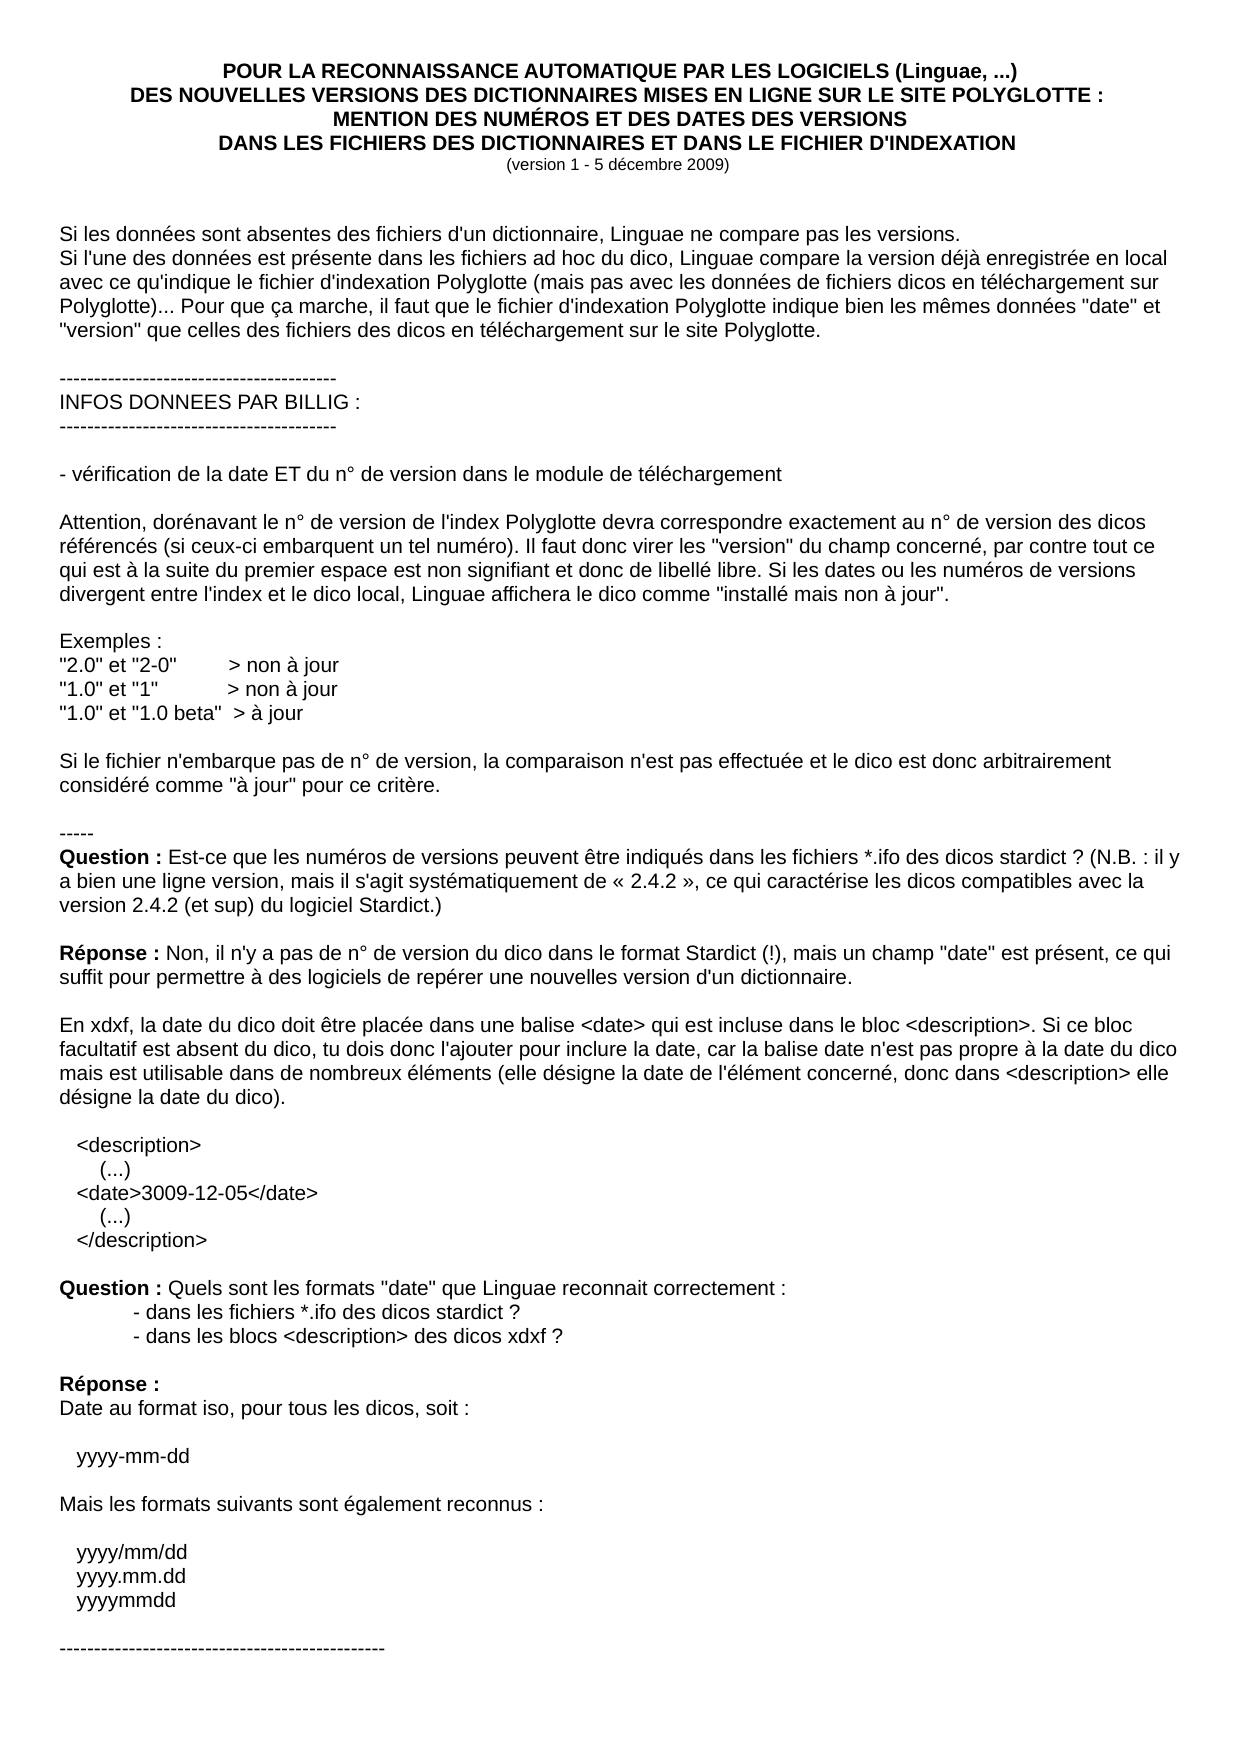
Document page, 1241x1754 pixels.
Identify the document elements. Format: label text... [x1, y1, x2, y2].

text </description> [59, 1228, 1181, 1252]
text ---------------------------------------- [59, 414, 1181, 438]
text POUR LA RECONNAISSANCE AUTOMATIQUE PAR LES LOGICIELS (Linguae, ...) [59, 59, 1181, 83]
text ----------------------------------------------- [59, 1636, 1181, 1659]
text (version 1 - 5 décembre 2009) [59, 155, 1181, 174]
text MENTION DES NUMÉROS ET DES DATES DES VERSIONS [59, 107, 1181, 131]
text <description> [59, 1132, 1181, 1156]
text (...) [59, 1156, 1181, 1180]
text INFOS DONNEES PAR BILLIG : [59, 390, 1181, 414]
text "1.0" et "1.0 beta" > à jour [59, 701, 1181, 725]
text Attention, dorénavant le n° de version de l'index Polyglotte devra correspondre exactement au n° de version des dicos référencés (si ceux-ci embarquent un tel numéro). Il faut donc virer les "version" du champ concerné, par contre tout ce qui est à la suite du premier espace est non signifiant et donc de libellé libre. Si les dates ou les numéros de versions divergent entre l'index et le dico local, Linguae affichera le dico comme "installé mais non à jour". [59, 509, 1181, 605]
text - dans les fichiers *.ifo des dicos stardict ? [59, 1300, 1181, 1324]
text Question : Quels sont les formats "date" que Linguae reconnait correctement : [59, 1276, 1181, 1300]
text - dans les blocs <description> des dicos xdxf ? [59, 1324, 1181, 1348]
text (...) [59, 1204, 1181, 1228]
text DES NOUVELLES VERSIONS DES DICTIONNAIRES MISES EN LIGNE SUR LE SITE POLYGLOTTE : [59, 83, 1181, 107]
text Question : Est-ce que les numéros de versions peuvent être indiqués dans les fichiers *.ifo des dicos stardict ? (N.B. : il y a bien une ligne version, mais il s'agit systématiquement de « 2.4.2 », ce qui caractérise les dicos compatibles avec la version 2.4.2 (et sup) du logiciel Stardict.) [59, 845, 1181, 917]
text Mais les formats suivants sont également reconnus : [59, 1492, 1181, 1516]
text Date au format iso, pour tous les dicos, soit : [59, 1396, 1181, 1420]
text Réponse : [59, 1372, 1181, 1396]
text yyyymmdd [59, 1588, 1181, 1612]
text "1.0" et "1" > non à jour [59, 677, 1181, 701]
text ----- [59, 821, 1181, 845]
text Si les données sont absentes des fichiers d'un dictionnaire, Linguae ne compare pas les versions. [59, 222, 1181, 246]
text - vérification de la date ET du n° de version dans le module de téléchargement [59, 462, 1181, 486]
text En xdxf, la date du dico doit être placée dans une balise <date> qui est incluse dans le bloc <description>. Si ce bloc facultatif est absent du dico, tu dois donc l'ajouter pour inclure la date, car la balise date n'est pas propre à la date du dico mais est utilisable dans de nombreux éléments (elle désigne la date de l'élément concerné, donc dans <description> elle désigne la date du dico). [59, 1013, 1181, 1108]
text Exemples : [59, 629, 1181, 653]
text ---------------------------------------- [59, 366, 1181, 390]
text Réponse : Non, il n'y a pas de n° de version du dico dans le format Stardict (!), mais un champ "date" est présent, ce qui suffit pour permettre à des logiciels de repérer une nouvelles version d'un dictionnaire. [59, 941, 1181, 989]
text yyyy.mm.dd [59, 1564, 1181, 1588]
text yyyy-mm-dd [59, 1444, 1181, 1468]
text "2.0" et "2-0" > non à jour [59, 653, 1181, 677]
text Si l'une des données est présente dans les fichiers ad hoc du dico, Linguae compare la version déjà enregistrée en local avec ce qu'indique le fichier d'indexation Polyglotte (mais pas avec les données de fichiers dicos en téléchargement sur Polyglotte)... Pour que ça marche, il faut que le fichier d'indexation Polyglotte indique bien les mêmes données "date" et "version" que celles des fichiers des dicos en téléchargement sur le site Polyglotte. [59, 246, 1181, 342]
text yyyy/mm/dd [59, 1540, 1181, 1564]
text Si le fichier n'embarque pas de n° de version, la comparaison n'est pas effectuée et le dico est donc arbitrairement considéré comme "à jour" pour ce critère. [59, 749, 1181, 797]
text <date>3009-12-05</date> [59, 1180, 1181, 1204]
text DANS LES FICHIERS DES DICTIONNAIRES ET DANS LE FICHIER D'INDEXATION [59, 131, 1181, 155]
